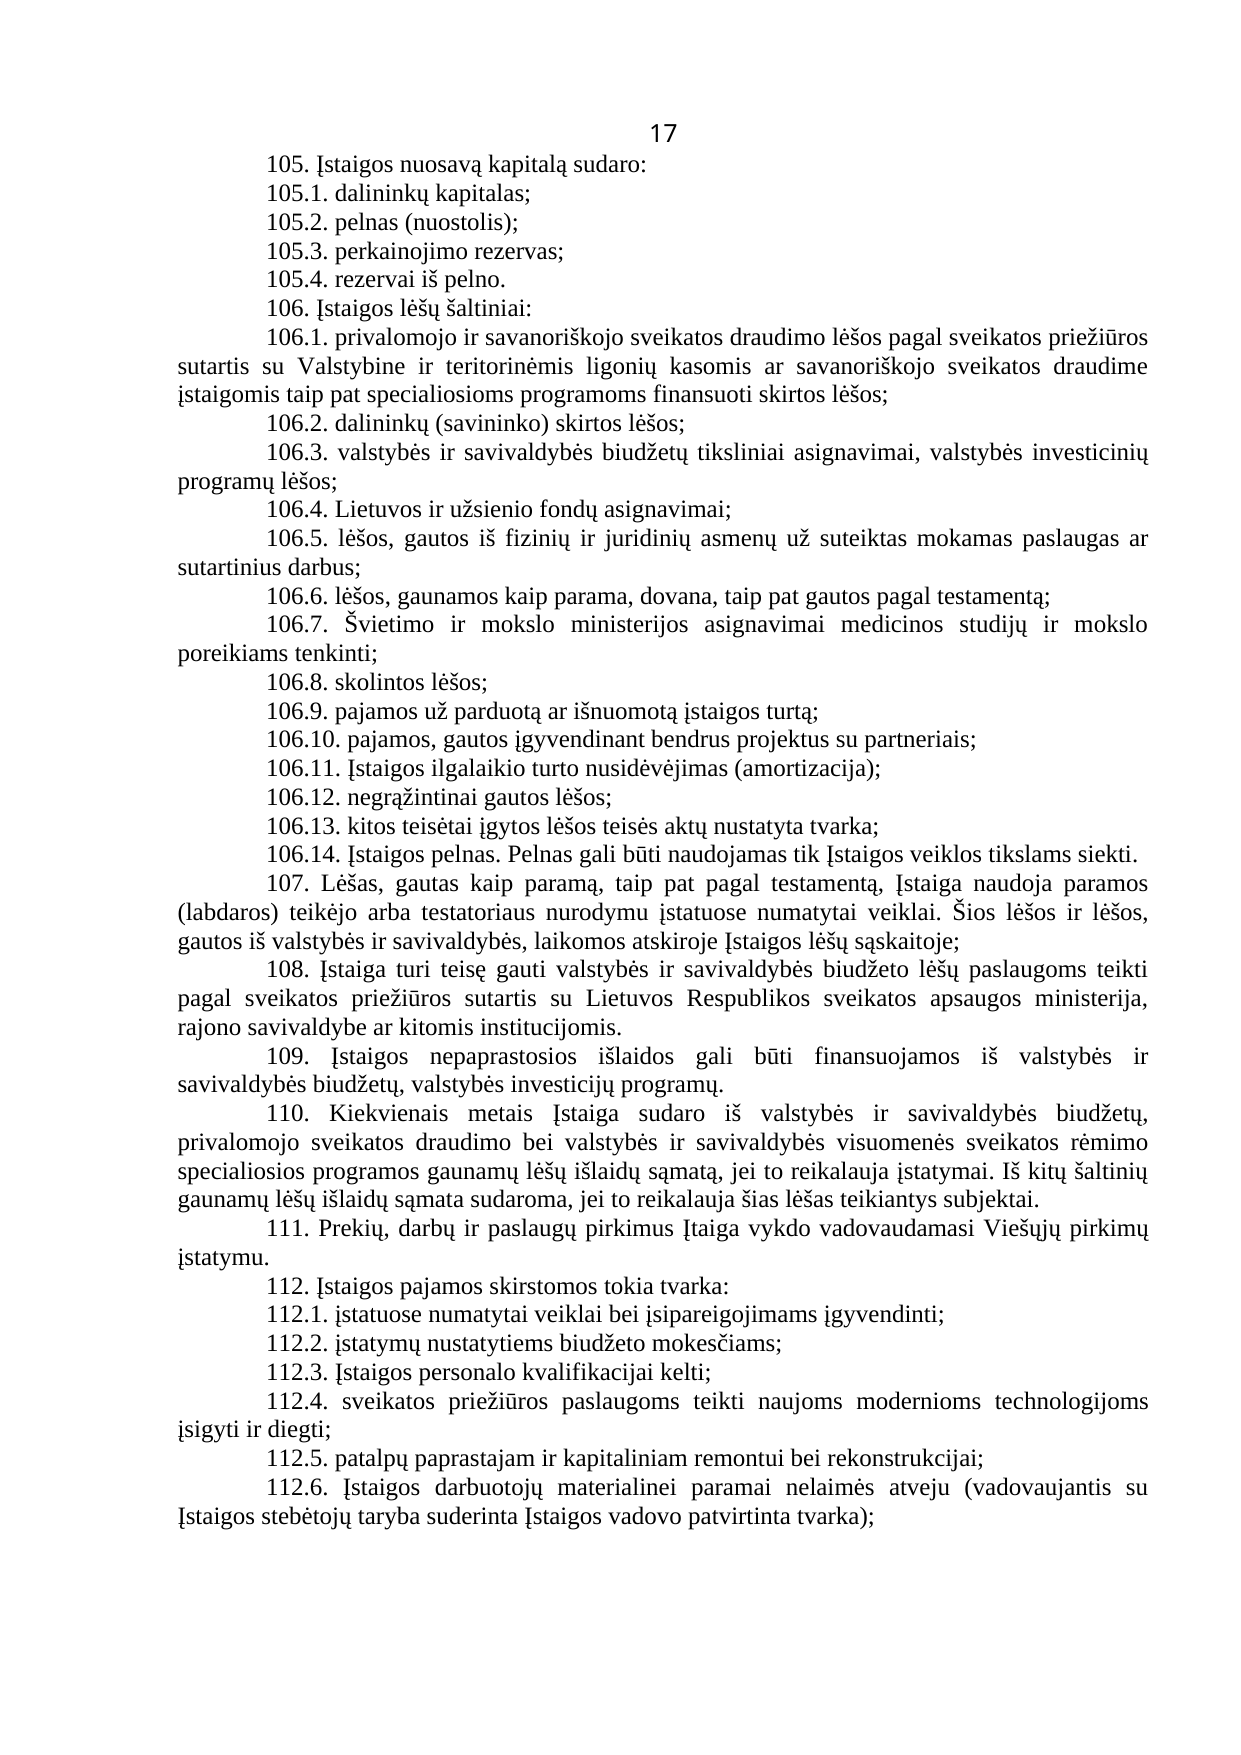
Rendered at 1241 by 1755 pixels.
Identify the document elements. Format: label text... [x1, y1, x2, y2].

text 106.5. lėšos, gautos iš fizinių ir juridinių asmenų už suteiktas mokamas paslaugas ar sutartinius darbus; [177, 523, 1149, 581]
text 106.2. dalininkų (savininko) skirtos lėšos; [177, 408, 1149, 437]
text 112.6. Įstaigos darbuotojų materialinei paramai nelaimės atveju (vadovaujantis su Įstaigos stebėtojų taryba suderinta Įstaigos vadovo patvirtinta tvarka); [177, 1472, 1149, 1529]
text 112.5. patalpų paprastajam ir kapitaliniam remontui bei rekonstrukcijai; [177, 1443, 1149, 1472]
text 106.6. lėšos, gaunamos kaip parama, dovana, taip pat gautos pagal testamentą; [177, 581, 1149, 609]
text 109. Įstaigos nepaprastosios išlaidos gali būti finansuojamos iš valstybės ir savivaldybės biudžetų, valstybės investicijų programų. [177, 1041, 1149, 1098]
text 110. Kiekvienais metais Įstaiga sudaro iš valstybės ir savivaldybės biudžetų, privalomojo sveikatos draudimo bei valstybės ir savivaldybės visuomenės sveikatos rėmimo specialiosios programos gaunamų lėšų išlaidų sąmatą, jei to reikalauja įstatymai. Iš kitų šaltinių gaunamų lėšų išlaidų sąmata sudaroma, jei to reikalauja šias lėšas teikiantys subjektai. [177, 1098, 1149, 1213]
text 106.10. pajamos, gautos įgyvendinant bendrus projektus su partneriais; [177, 724, 1149, 753]
text 106.3. valstybės ir savivaldybės biudžetų tiksliniai asignavimai, valstybės investicinių programų lėšos; [177, 437, 1149, 494]
text 106.11. Įstaigos ilgalaikio turto nusidėvėjimas (amortizacija); [177, 753, 1149, 782]
text 112.4. sveikatos priežiūros paslaugoms teikti naujoms modernioms technologijoms įsigyti ir diegti; [177, 1386, 1149, 1443]
text 105.1. dalininkų kapitalas; [177, 178, 1149, 207]
text 105. Įstaigos nuosavą kapitalą sudaro: [177, 149, 1149, 178]
text 107. Lėšas, gautas kaip paramą, taip pat pagal testamentą, Įstaiga naudoja paramos (labdaros) teikėjo arba testatoriaus nurodymu įstatuose numatytai veiklai. Šios lėšos ir lėšos, gautos iš valstybės ir savivaldybės, laikomos atskiroje Įstaigos lėšų sąskaitoje; [177, 868, 1149, 954]
text 106.13. kitos teisėtai įgytos lėšos teisės aktų nustatyta tvarka; [177, 811, 1149, 839]
text 106.14. Įstaigos pelnas. Pelnas gali būti naudojamas tik Įstaigos veiklos tikslams siekti. [177, 839, 1149, 868]
text 106. Įstaigos lėšų šaltiniai: [177, 293, 1149, 322]
text 106.8. skolintos lėšos; [177, 667, 1149, 696]
text 112.1. įstatuose numatytai veiklai bei įsipareigojimams įgyvendinti; [177, 1299, 1149, 1328]
text 106.7. Švietimo ir mokslo ministerijos asignavimai medicinos studijų ir mokslo poreikiams tenkinti; [177, 609, 1149, 667]
text 105.4. rezervai iš pelno. [177, 264, 1149, 293]
text 112. Įstaigos pajamos skirstomos tokia tvarka: [177, 1271, 1149, 1299]
text 108. Įstaiga turi teisę gauti valstybės ir savivaldybės biudžeto lėšų paslaugoms teikti pagal sveikatos priežiūros sutartis su Lietuvos Respublikos sveikatos apsaugos ministerija, rajono savivaldybe ar kitomis institucijomis. [177, 954, 1149, 1041]
text 106.9. pajamos už parduotą ar išnuomotą įstaigos turtą; [177, 696, 1149, 724]
text 105.3. perkainojimo rezervas; [177, 236, 1149, 264]
text 106.12. negrąžintinai gautos lėšos; [177, 782, 1149, 811]
text 112.3. Įstaigos personalo kvalifikacijai kelti; [177, 1357, 1149, 1386]
text 111. Prekių, darbų ir paslaugų pirkimus Įtaiga vykdo vadovaudamasi Viešųjų pirkimų įstatymu. [177, 1213, 1149, 1271]
text 105.2. pelnas (nuostolis); [177, 207, 1149, 236]
text 106.4. Lietuvos ir užsienio fondų asignavimai; [177, 494, 1149, 523]
text 106.1. privalomojo ir savanoriškojo sveikatos draudimo lėšos pagal sveikatos priežiūros sutartis su Valstybine ir teritorinėmis ligonių kasomis ar savanoriškojo sveikatos draudime įstaigomis taip pat specialiosioms programoms finansuoti skirtos lėšos; [177, 322, 1149, 408]
text 112.2. įstatymų nustatytiems biudžeto mokesčiams; [177, 1328, 1149, 1357]
